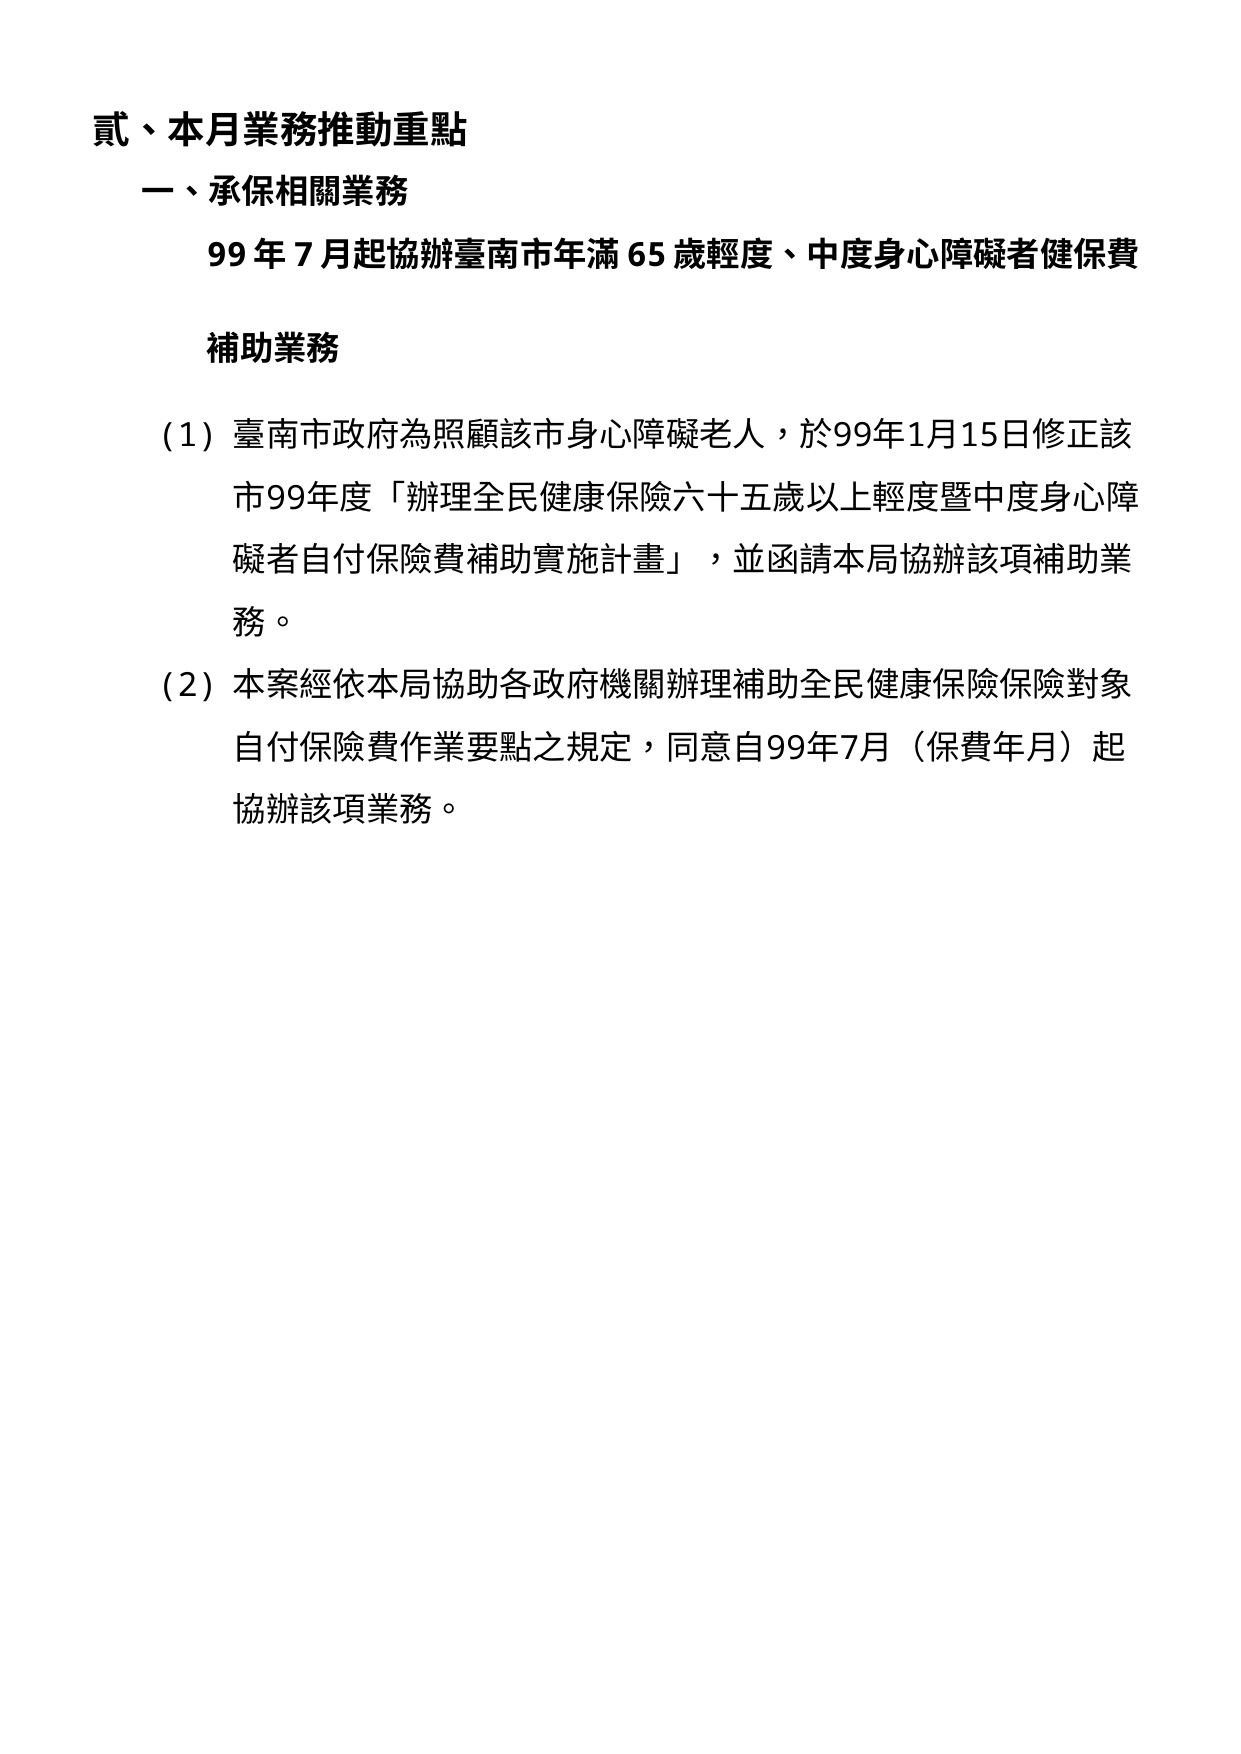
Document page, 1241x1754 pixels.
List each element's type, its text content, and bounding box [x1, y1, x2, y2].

text 貳、本月業務推動重點 [74, 85, 1152, 148]
text 99年7月起協辦臺南市年滿65歲輕度、中度身心障礙者健保費補助業務 [207, 210, 1152, 367]
list 臺南市政府為照顧該市身心障礙老人，於99年1月15日修正該市99年度「辦理全民健康保險六十五歲以上輕度暨中度身心障礙者自付保險費補助實施計畫」，並函請本局協辦該項補助業務。 [157, 391, 1152, 641]
list 本案經依本局協助各政府機關辦理補助全民健康保險保險對象自付保險費作業要點之規定，同意自99年7月（保費年月）起協辦該項業務。 [157, 641, 1152, 828]
text 一、承保相關業務 [88, 148, 1152, 210]
